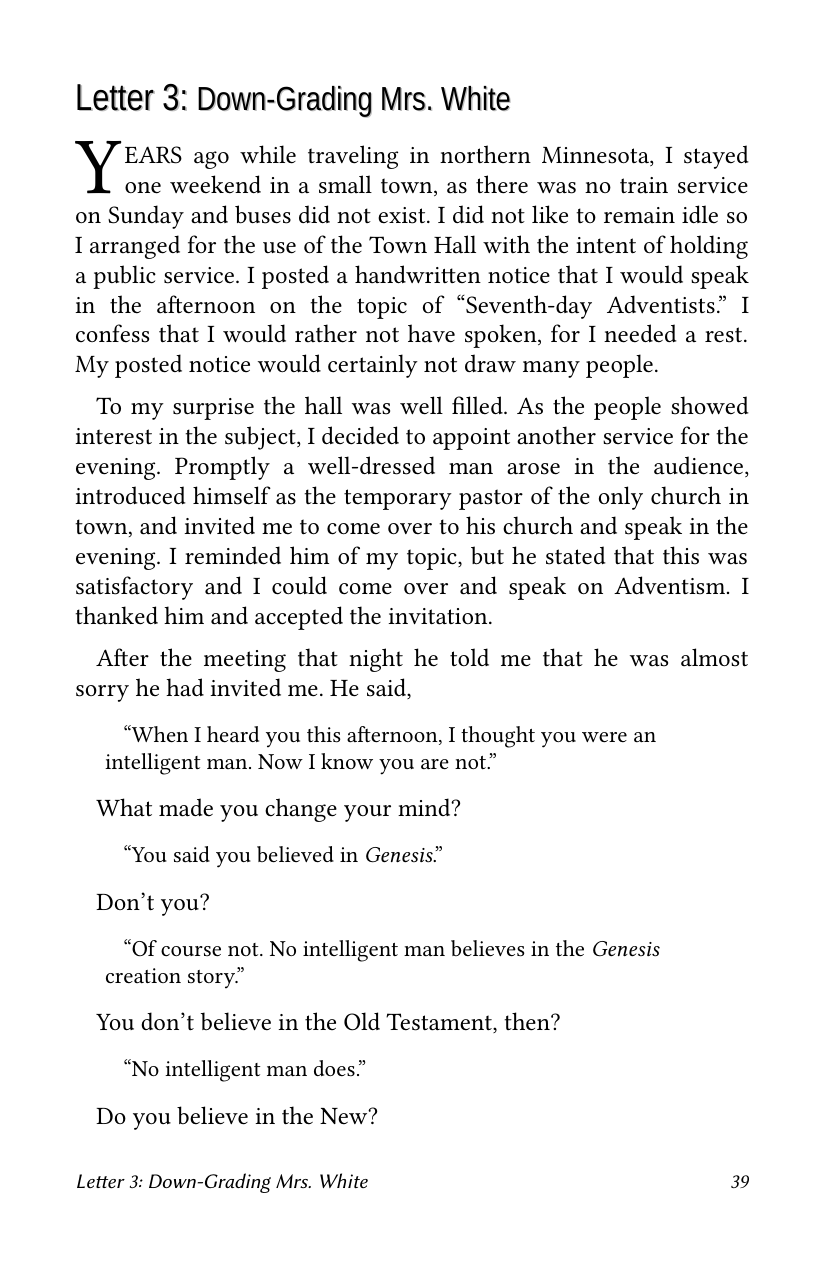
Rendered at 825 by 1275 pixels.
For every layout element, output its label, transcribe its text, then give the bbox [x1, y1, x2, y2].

text To my surprise the hall was well filled. As the people showed interest in the subject, I decided to appoint another service for the evening. Promptly a well-dressed man arose in the audience, introduced himself as the temporary pastor of the only church in town, and invited me to come over to his church and speak in the evening. I reminded him of my topic, but he stated that this was satisfactory and I could come over and speak on Adventism. I thanked him and accepted the invitation. [75, 392, 750, 630]
text “You said you believed in Genesis.” [105, 842, 720, 868]
text “No intelligent man does.” [105, 1056, 720, 1082]
text “Of course not. No intelligent man believes in the Genesis creation story.” [105, 936, 720, 989]
text “When I heard you this afternoon, I thought you were an intelligent man. Now I know you are not.” [105, 721, 720, 775]
text After the meeting that night he told me that he was almost sorry he had invited me. He said, [75, 644, 750, 702]
text Don’t you? [75, 888, 750, 916]
title Letter 3: Down-Grading Mrs. White [75, 75, 750, 118]
text You don’t believe in the Old Testament, then? [75, 1008, 750, 1037]
text What made you change your mind? [75, 794, 750, 823]
text YEARS ago while traveling in northern Minnesota, I stayed one weekend in a small town, as there was no train service on Sunday and buses did not exist. I did not like to remain idle so I arranged for the use of the Town Hall with the intent of holding a public service. I posted a handwritten notice that I would speak in the afternoon on the topic of “Seventh-day Adventists.” I confess that I would rather not have spoken, for I needed a rest. My posted notice would certainly not draw many people. [75, 141, 750, 379]
text Do you believe in the New? [75, 1102, 750, 1130]
